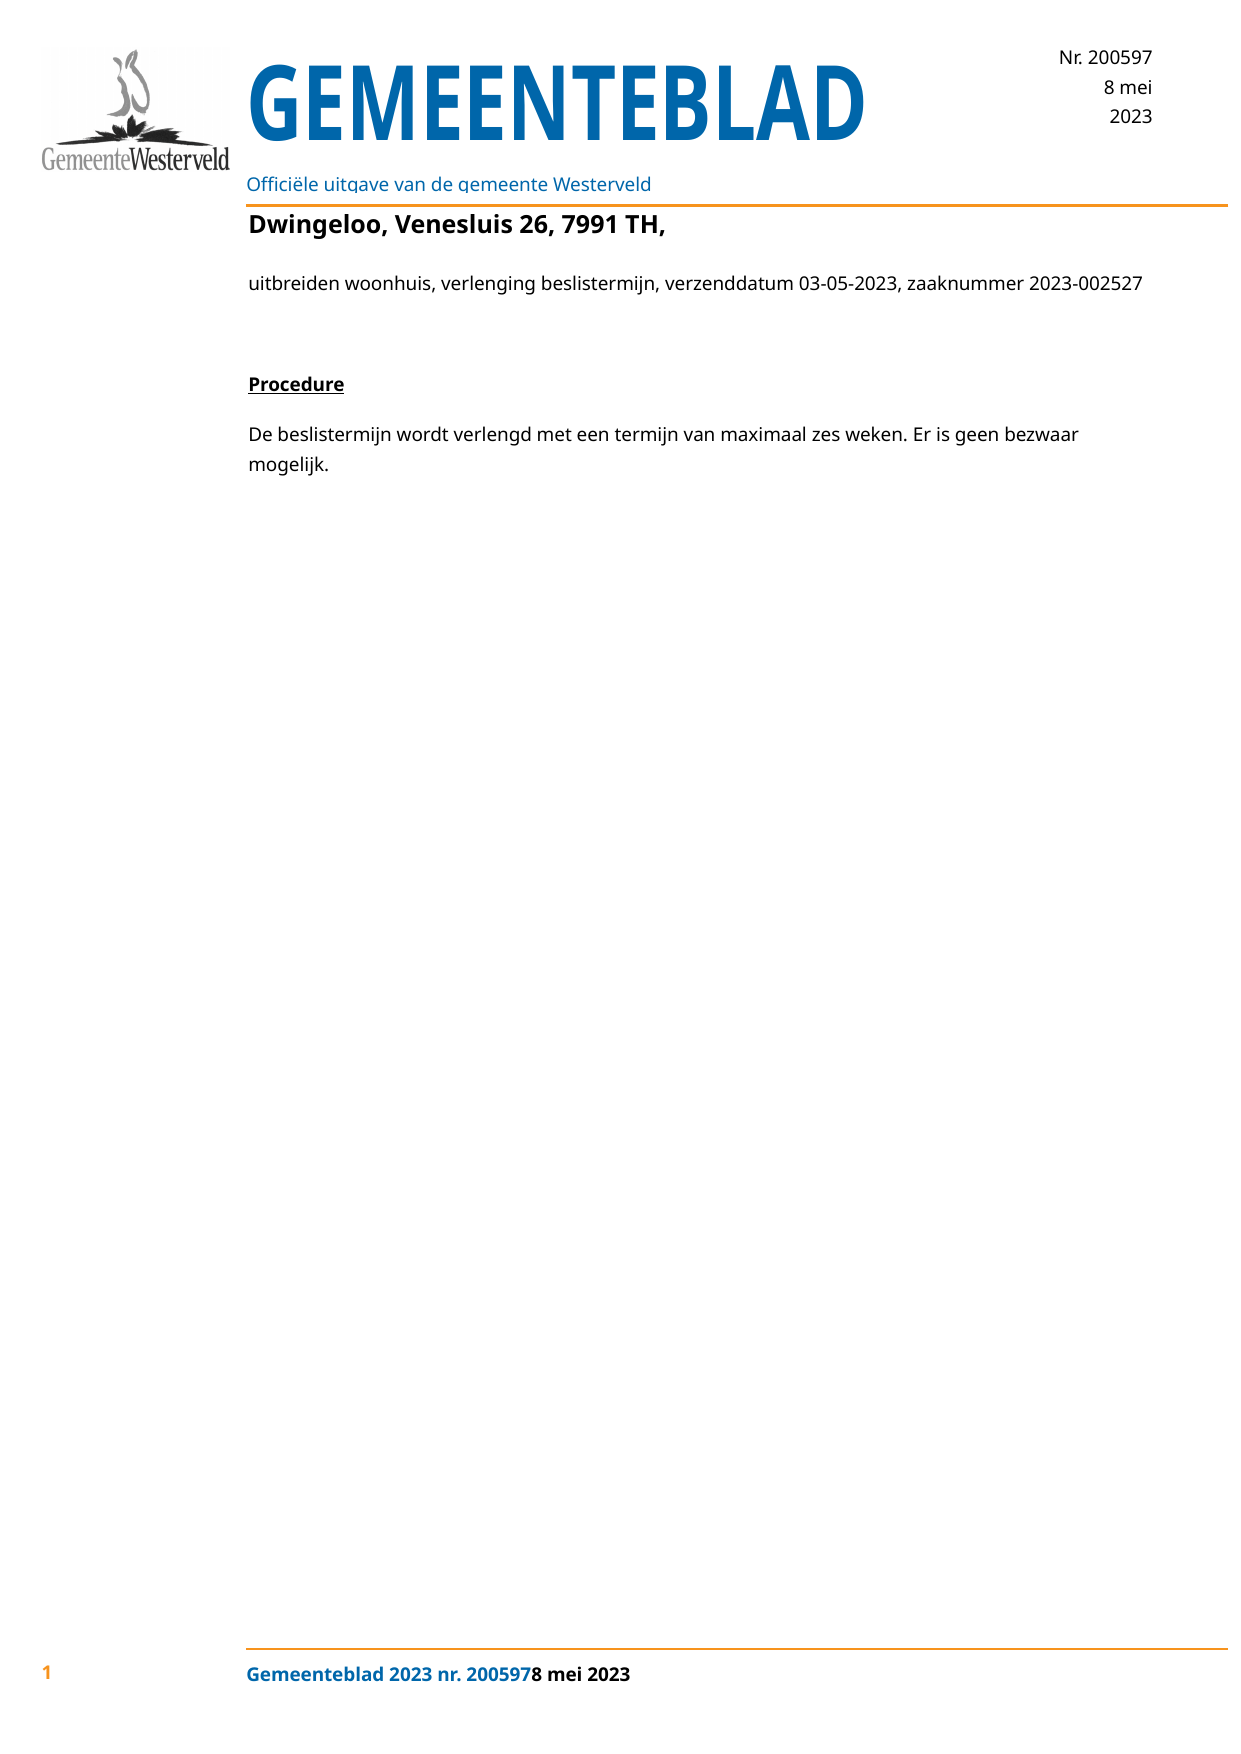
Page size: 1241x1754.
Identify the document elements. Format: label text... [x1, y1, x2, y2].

text Dwingeloo, Venesluis 26, 7991 TH, [248, 207, 1152, 241]
picture [41, 47, 231, 172]
text De beslistermijn wordt verlengd met een termijn van maximaal zes weken. Er is geen bezwaar mogelijk. [248, 422, 1152, 477]
text Procedure [248, 371, 1152, 397]
text uitbreiden woonhuis, verlenging beslistermijn, verzenddatum 03-05-2023, zaaknummer 2023-002527 [248, 270, 1152, 296]
